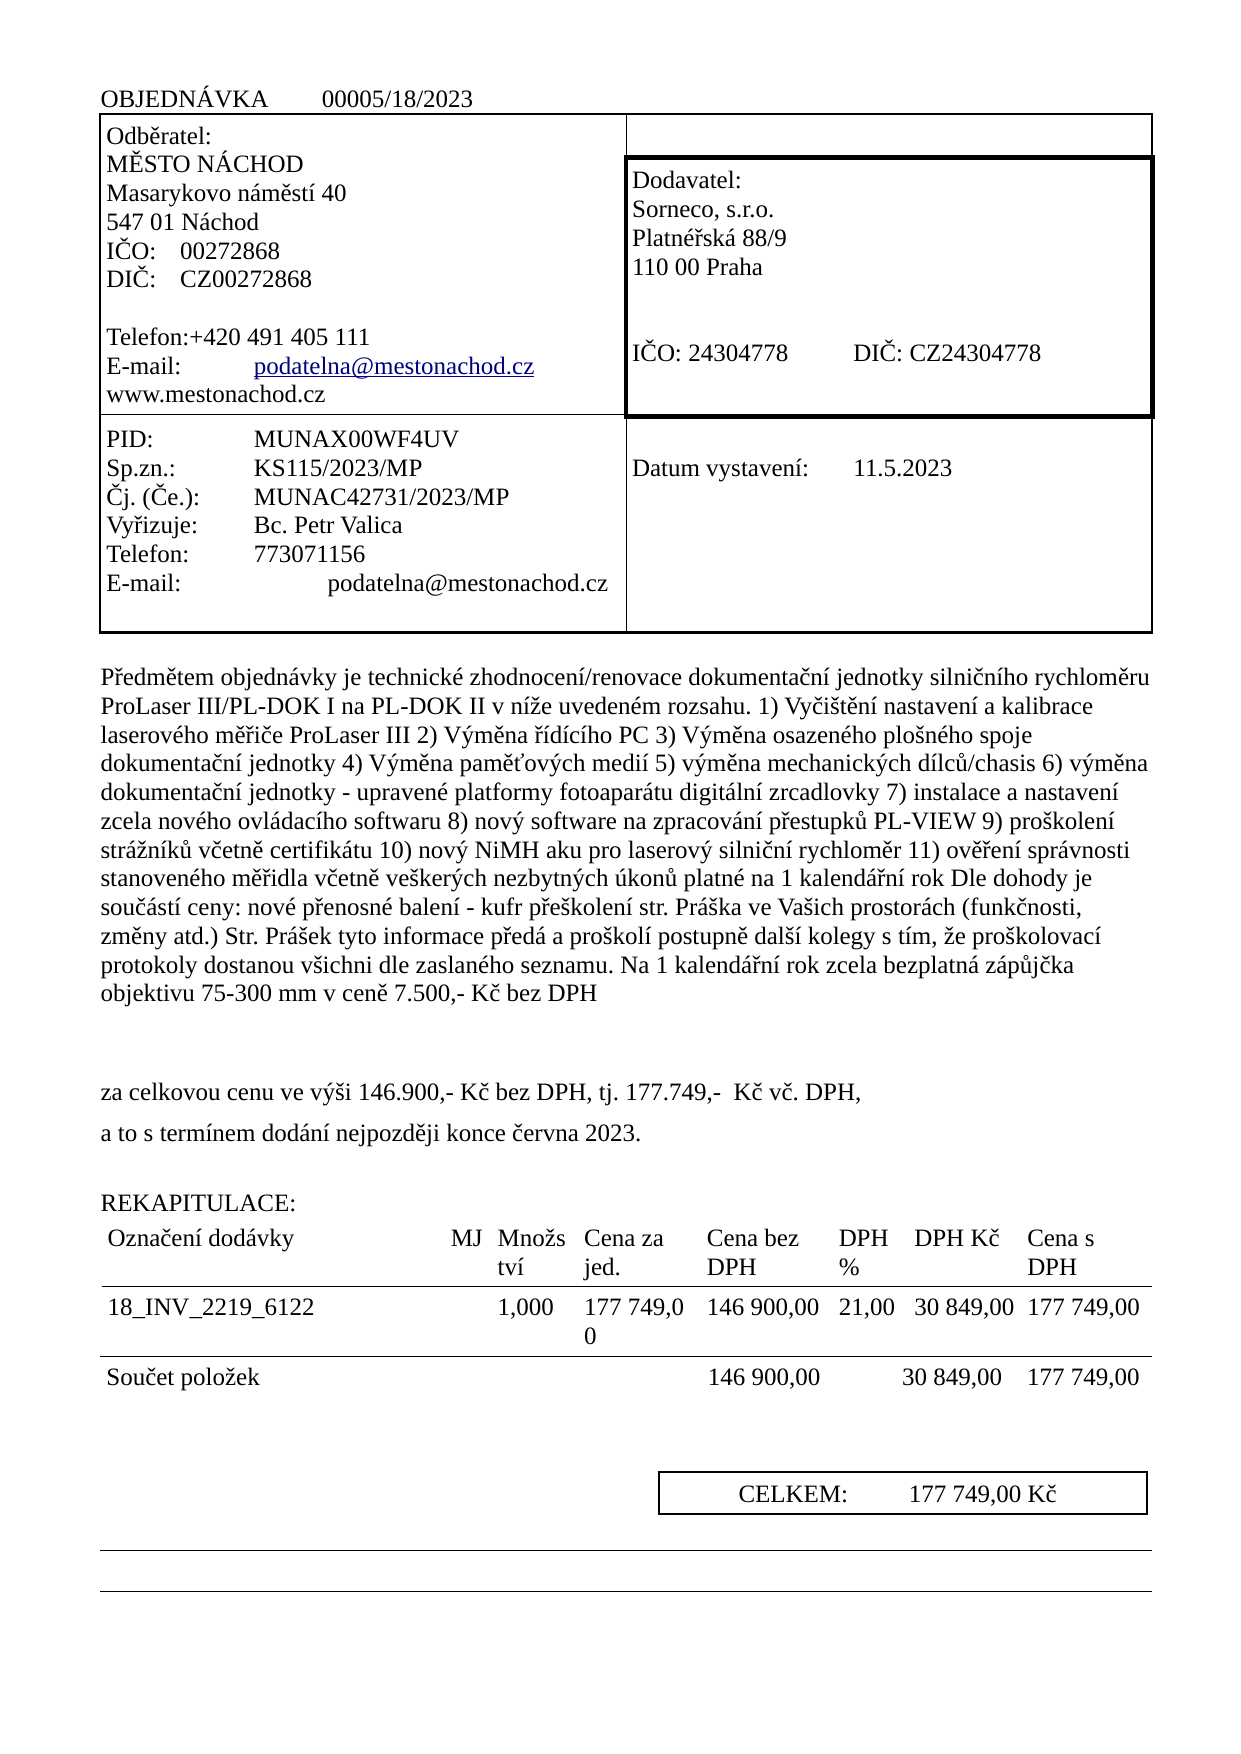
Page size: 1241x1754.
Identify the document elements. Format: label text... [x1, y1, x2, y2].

table_header Součet položek [100, 1357, 702, 1396]
table_header [102, 1425, 625, 1521]
table_cell Dodavatel: Sorneco, s.r.o. Platnéřská 88/9 110 00 Praha IČO: 24304778 DIČ: CZ24304778 [628, 160, 1150, 414]
table_header Odběratel: MĚSTO NÁCHOD Masarykovo náměstí 40 547 01 Náchod IČO: 00272868 DIČ: CZ00272868 Telefon:+420 491 405 111 E-mail: podatelna@mestonachod.cz www.mestonachod.cz [101, 115, 626, 414]
table_header [659, 1431, 1147, 1471]
table_header [100, 1551, 1152, 1591]
table_cell [445, 1287, 492, 1356]
table_cell PID: MUNAX00WF4UV Sp.zn.: KS115/2023/MP Čj. (Če.): MUNAC42731/2023/MP Vyřizuje: Bc. Petr Valica Telefon: 773071156 E-mail: podatelna@mestonachod.cz [101, 415, 626, 631]
table_cell 21,00 [833, 1287, 908, 1356]
table_header Cena s DPH [1021, 1217, 1152, 1286]
table_header 146 900,00 [702, 1357, 831, 1396]
table_cell 177 749,00 [1021, 1287, 1152, 1356]
table_cell 1,000 [492, 1287, 578, 1356]
table_header 177 749,00 [1021, 1357, 1152, 1396]
table_cell Datum vystavení: 11.5.2023 [627, 419, 1151, 631]
table_header [831, 1357, 896, 1396]
table_cell 18_INV_2219_6122 [102, 1287, 445, 1356]
table_header DPH % [833, 1217, 908, 1286]
table_header DPH Kč [909, 1217, 1021, 1286]
table_cell CELKEM: [660, 1473, 903, 1513]
text za celkovou cenu ve výši 146.900,- Kč bez DPH, tj. 177.749,- Kč vč. DPH, [100, 1077, 1152, 1106]
table_cell 30 849,00 [909, 1287, 1021, 1356]
text OBJEDNÁVKA 00005/18/2023 [100, 84, 1152, 113]
table_header 30 849,00 [896, 1357, 1021, 1396]
text Předmětem objednávky je technické zhodnocení/renovace dokumentační jednotky silničního rychloměru ProLaser III/PL-DOK I na PL-DOK II v níže uvedeném rozsahu. 1) Vyčištění nastavení a kalibrace laserového měřiče ProLaser III 2) Výměna řídícího PC 3) Výměna osazeného plošného spoje dokumentační jednotky 4) Výměna paměťových medií 5) výměna mechanických dílců/chasis 6) výměna dokumentační jednotky - upravené platformy fotoaparátu digitální zrcadlovky 7) instalace a nastavení zcela nového ovládacího softwaru 8) nový software na zpracování přestupků PL-VIEW 9) proškolení strážníků včetně certifikátu 10) nový NiMH aku pro laserový silniční rychloměr 11) ověření správnosti stanoveného měřidla včetně veškerých nezbytných úkonů platné na 1 kalendářní rok Dle dohody je součástí ceny: nové přenosné balení - kufr přeškolení str. Práška ve Vašich prostorách (funkčnosti, změny atd.) Str. Prášek tyto informace předá a proškolí postupně další kolegy s tím, že proškolovací protokoly dostanou všichni dle zaslaného seznamu. Na 1 kalendářní rok zcela bezplatná zápůjčka objektivu 75-300 mm v ceně 7.500,- Kč bez DPH [100, 662, 1152, 1007]
table_header Množství [492, 1217, 578, 1286]
table_header Cena bez DPH [701, 1217, 833, 1286]
table_header [627, 115, 1151, 155]
table_cell 177 749,00 [578, 1287, 701, 1356]
table_header Cena za jed. [578, 1217, 701, 1286]
text REKAPITULACE: [100, 1188, 1152, 1217]
table_header [625, 1425, 1152, 1521]
table_header MJ [445, 1217, 492, 1286]
table_cell 146 900,00 [701, 1287, 833, 1356]
table_header Označení dodávky [102, 1217, 445, 1286]
table_cell 177 749,00 Kč [903, 1473, 1146, 1513]
text a to s termínem dodání nejpozději konce června 2023. [100, 1118, 1152, 1147]
